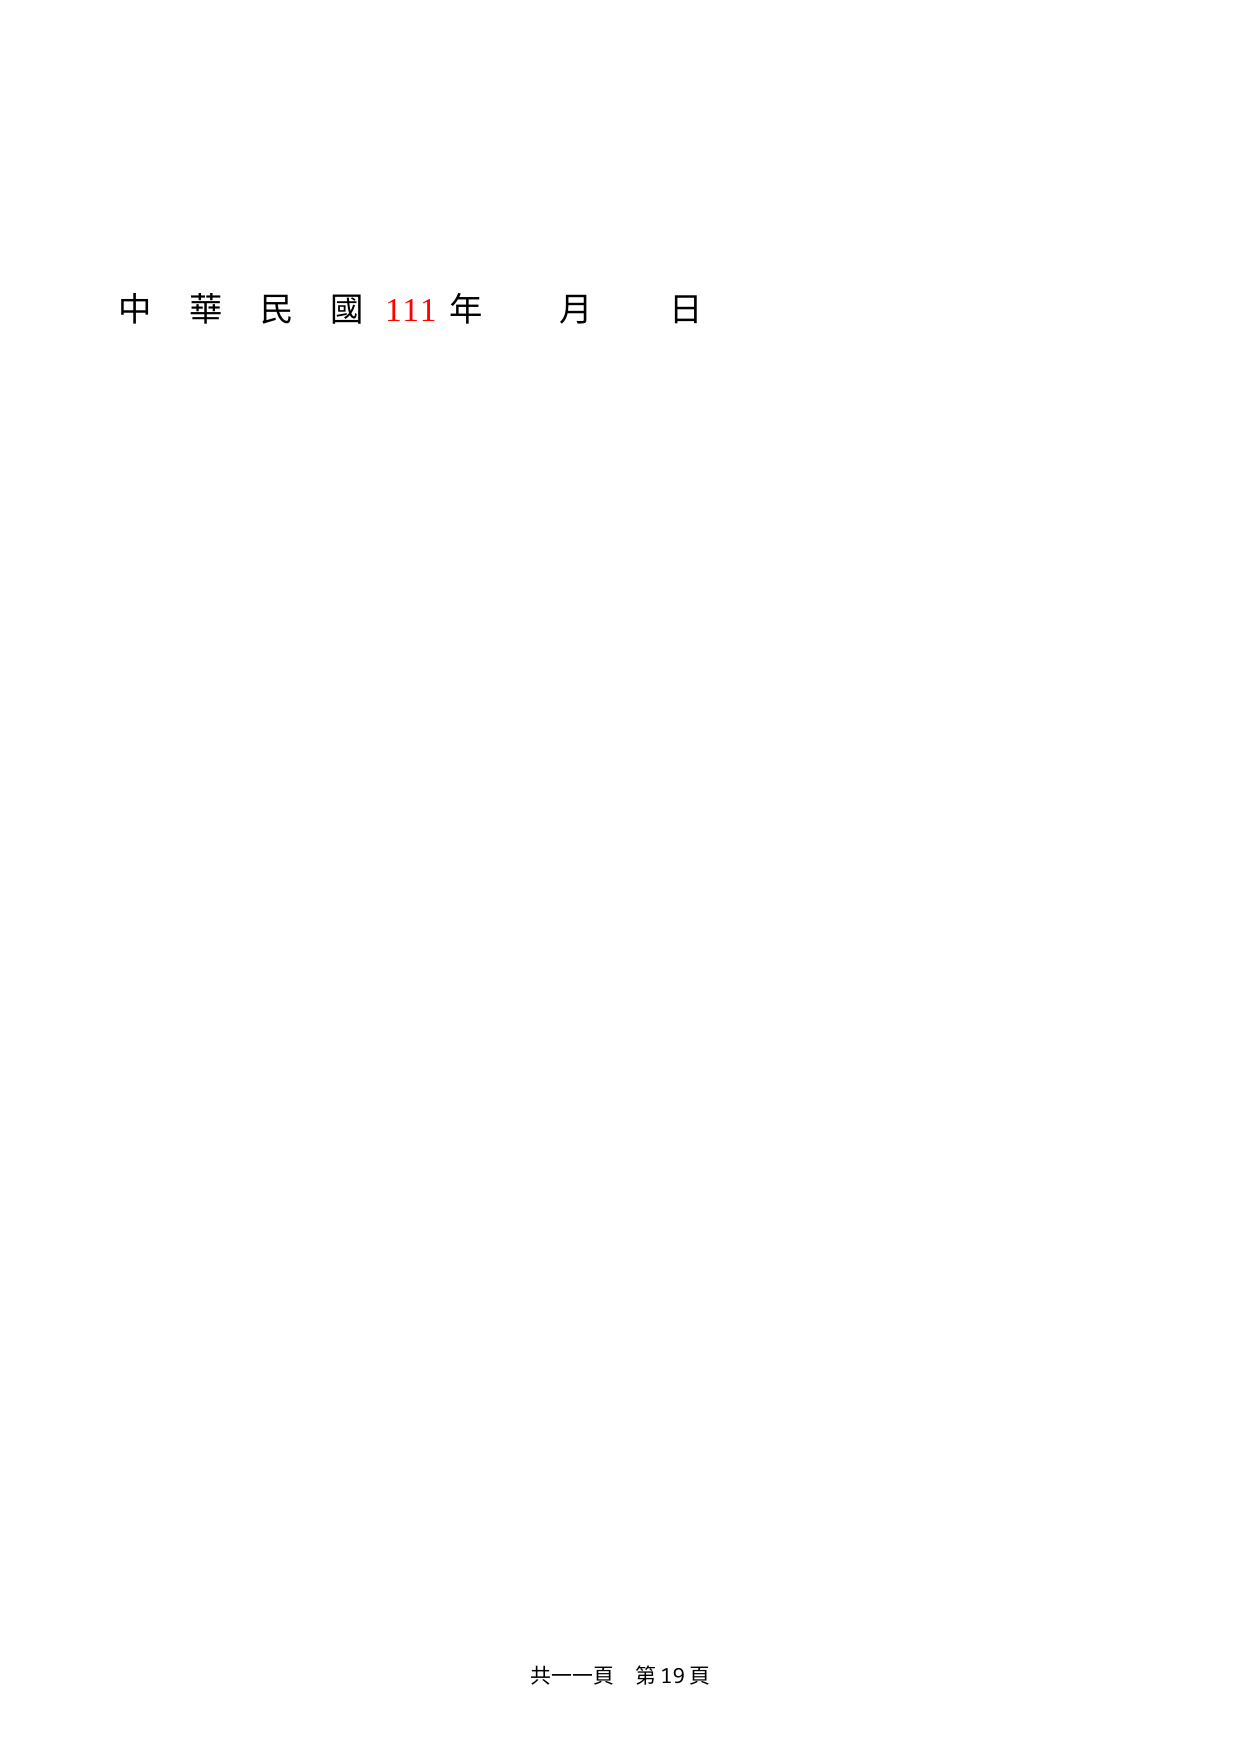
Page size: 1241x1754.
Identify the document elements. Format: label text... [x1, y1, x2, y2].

text 中 華 民 國 111 年 月 日 [118, 266, 1122, 328]
